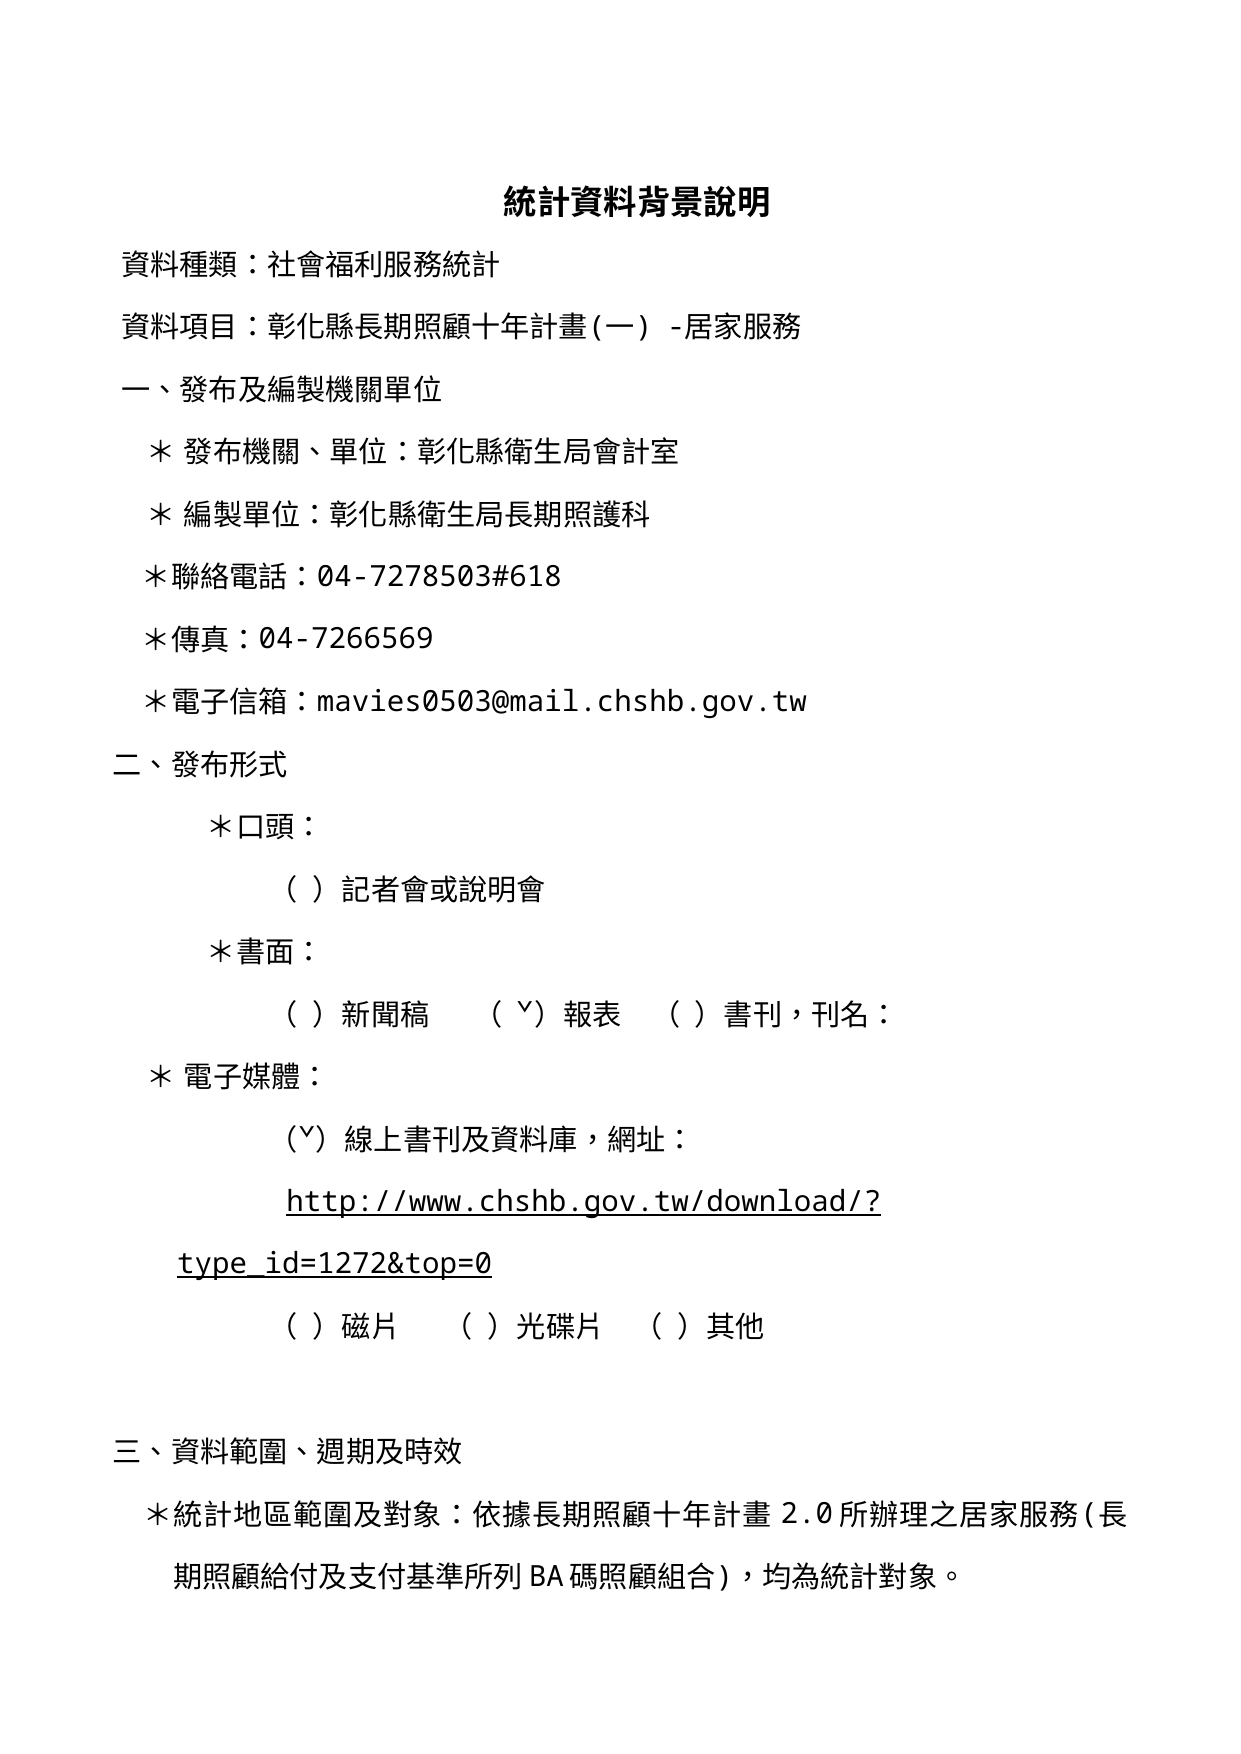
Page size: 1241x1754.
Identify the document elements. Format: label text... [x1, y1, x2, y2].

text 統計資料背景說明 [146, 158, 1128, 221]
text （ˇ）線上書刊及資料庫，網址： [146, 1096, 1162, 1158]
list 編製單位：彰化縣衛生局長期照護科 [146, 471, 1128, 533]
text （ ）磁片 （ ）光碟片 （ ）其他 [146, 1283, 1162, 1346]
list 書面： [207, 908, 1128, 971]
text （ ）新聞稿 （ ˇ）報表 （ ）書刊，刊名： [146, 971, 1128, 1033]
text 二、發布形式 [112, 721, 1128, 783]
list 發布機關、單位：彰化縣衛生局會計室 [146, 408, 1128, 471]
text 三、資料範圍、週期及時效 [112, 1408, 1128, 1471]
text 一、發布及編製機關單位 [121, 346, 1128, 408]
list 統計地區範圍及對象：依據長期照顧十年計畫2.0所辦理之居家服務(長期照顧給付及支付基準所列BA碼照顧組合)，均為統計對象。 [143, 1471, 1128, 1596]
text ＊傳真：04-7266569 [112, 596, 1128, 658]
text http://www.chshb.gov.tw/download/?type_id=1272&top=0 [146, 1158, 1162, 1283]
list 電子媒體： [146, 1033, 1128, 1096]
text 資料種類：社會福利服務統計 [121, 221, 1128, 283]
text ＊電子信箱：mavies0503@mail.chshb.gov.tw [112, 658, 1128, 721]
text 資料項目：彰化縣長期照顧十年計畫(一) -居家服務 [121, 283, 1128, 346]
list 口頭： [207, 783, 1128, 846]
text （ ）記者會或說明會 [146, 846, 1128, 908]
text ＊聯絡電話：04-7278503#618 [112, 533, 1128, 596]
